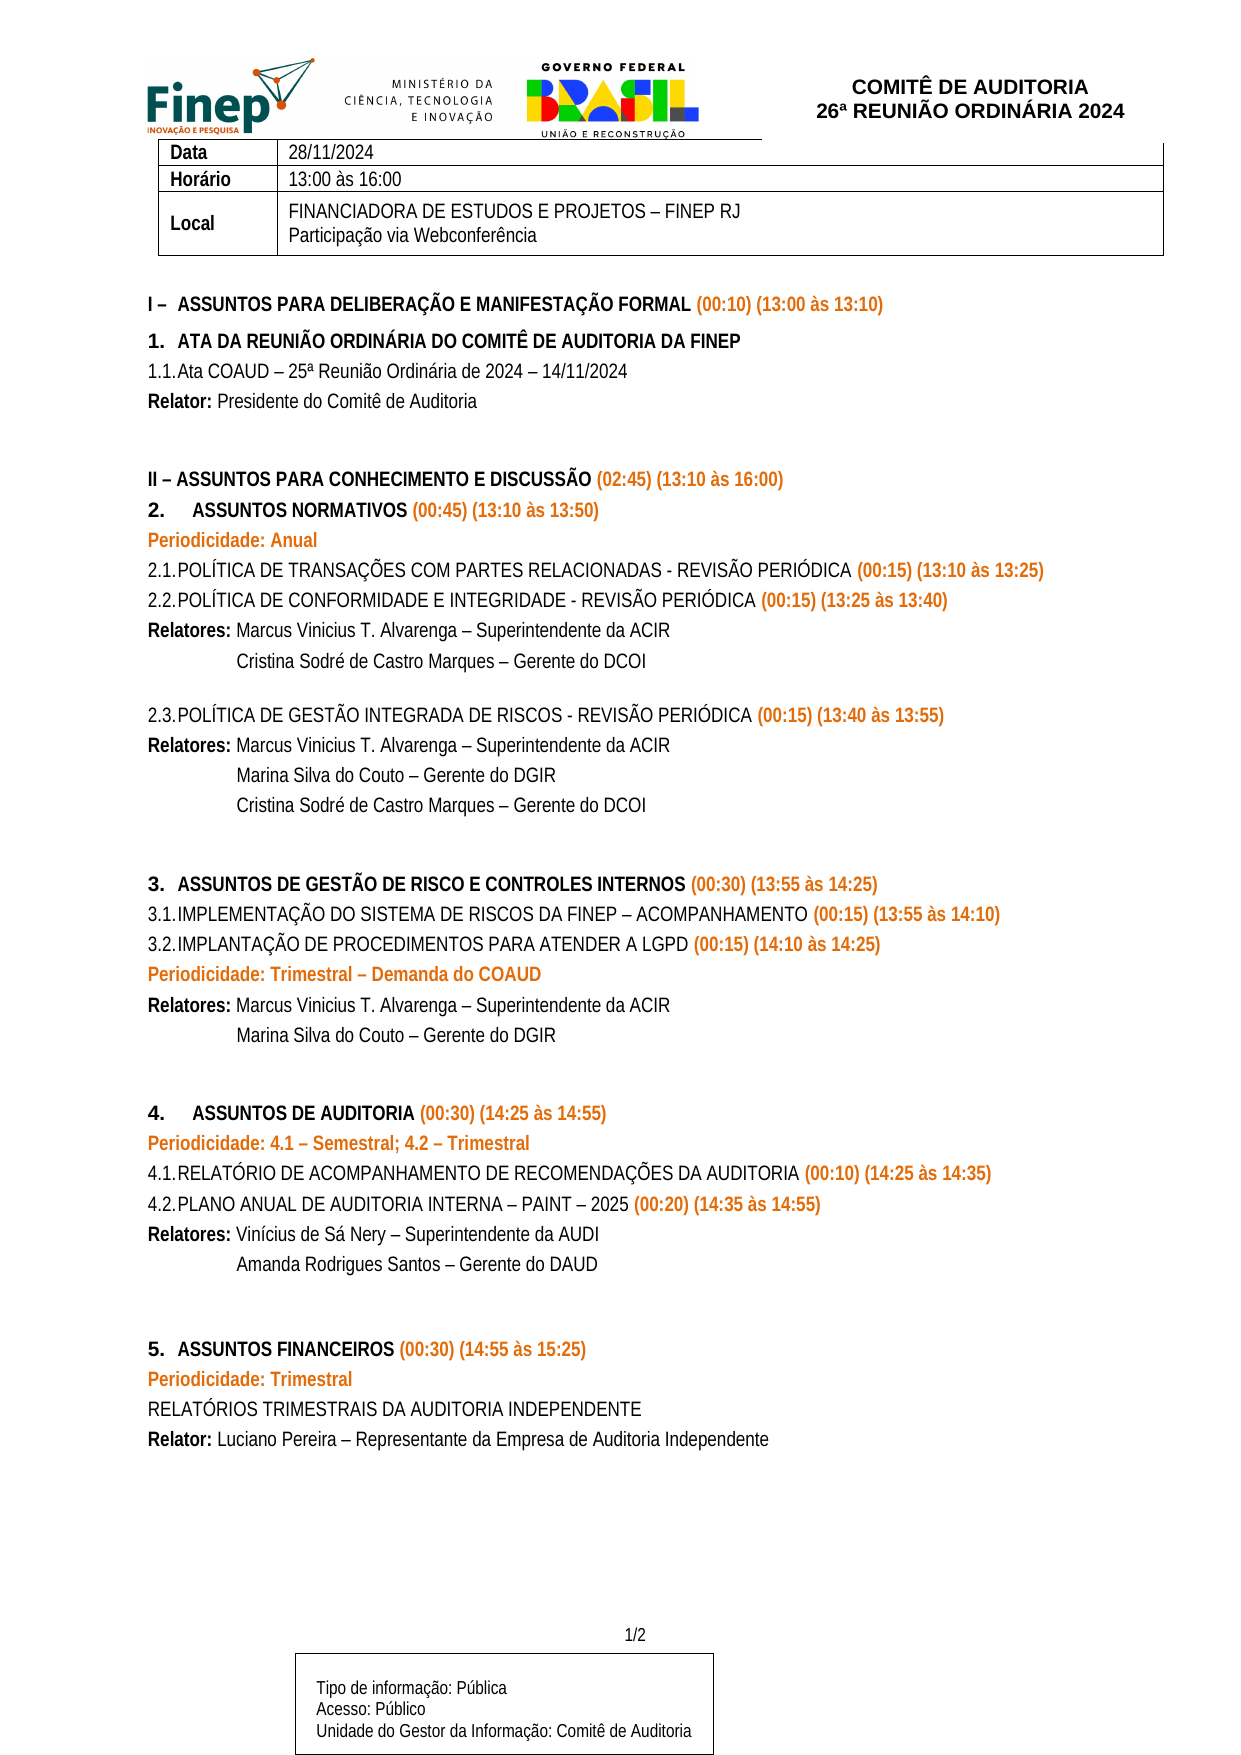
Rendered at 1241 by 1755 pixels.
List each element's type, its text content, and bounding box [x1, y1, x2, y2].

text Periodicidade: Anual [148, 528, 1122, 552]
list RELATÓRIO DE ACOMPANHAMENTO DE RECOMENDAÇÕES DA AUDITORIA (00:10) (14:25 às 14:35) [148, 1161, 1122, 1185]
table_cell 13:00 às 16:00 [278, 166, 1163, 191]
list 3.2. IMPLANTAÇÃO DE PROCEDIMENTOS PARA ATENDER A LGPD (00:15) (14:10 às 14:25) [148, 932, 1122, 956]
list ASSUNTOS FINANCEIROS (00:30) (14:55 às 15:25) [148, 1336, 1122, 1360]
table_cell Local [159, 192, 277, 255]
text Relator: Presidente do Comitê de Auditoria [148, 389, 1122, 413]
list ASSUNTOS DE AUDITORIA (00:30) (14:25 às 14:55) [148, 1101, 1122, 1125]
list PLANO ANUAL DE AUDITORIA INTERNA – PAINT – 2025 (00:20) (14:35 às 14:55) [148, 1192, 1122, 1216]
text Relatores: Marcus Vinicius T. Alvarenga – Superintendente da ACIR [148, 618, 1122, 642]
text Cristina Sodré de Castro Marques – Gerente do DCOI [236, 649, 1122, 673]
list Periodicidade: Trimestral [148, 1367, 1122, 1391]
list ASSUNTOS NORMATIVOS (00:45) (13:10 às 13:50) [148, 497, 1122, 522]
text Relatores: Marcus Vinicius T. Alvarenga – Superintendente da ACIR [148, 992, 1122, 1016]
list 3.1. IMPLEMENTAÇÃO DO SISTEMA DE RISCOS DA FINEP – ACOMPANHAMENTO (00:15) (13:55 às 14:10) [148, 902, 1122, 926]
text Marina Silva do Couto – Gerente do DGIR [236, 1023, 1122, 1047]
table_header 28/11/2024 [278, 140, 1163, 165]
text I – ASSUNTOS PARA DELIBERAÇÃO E MANIFESTAÇÃO FORMAL (00:10) (13:00 às 13:10) [148, 292, 1122, 316]
list POLÍTICA DE TRANSAÇÕES COM PARTES RELACIONADAS - REVISÃO PERIÓDICA (00:15) (13:10 às 13:25) [148, 558, 1122, 582]
text RELATÓRIOS TRIMESTRAIS DA AUDITORIA INDEPENDENTE [148, 1397, 1122, 1421]
text Marina Silva do Couto – Gerente do DGIR [236, 763, 1122, 787]
text Relatores: Vinícius de Sá Nery – Superintendente da AUDI [148, 1222, 1122, 1246]
text Relator: Luciano Pereira – Representante da Empresa de Auditoria Independente [148, 1427, 1122, 1451]
list POLÍTICA DE CONFORMIDADE E INTEGRIDADE - REVISÃO PERIÓDICA (00:15) (13:25 às 13:40) [148, 588, 1122, 612]
table_cell Horário [159, 166, 277, 191]
text Amanda Rodrigues Santos – Gerente do DAUD [236, 1252, 1122, 1276]
list ATA DA REUNIÃO ORDINÁRIA DO COMITÊ DE AUDITORIA DA FINEP [148, 329, 1122, 353]
text Cristina Sodré de Castro Marques – Gerente do DCOI [236, 793, 1122, 817]
list ASSUNTOS DE GESTÃO DE RISCO E CONTROLES INTERNOS (00:30) (13:55 às 14:25) [148, 872, 1122, 896]
text Relatores: Marcus Vinicius T. Alvarenga – Superintendente da ACIR [148, 733, 1122, 757]
list POLÍTICA DE GESTÃO INTEGRADA DE RISCOS - REVISÃO PERIÓDICA (00:15) (13:40 às 13:55) [148, 703, 1122, 727]
table_cell FINANCIADORA DE ESTUDOS E PROJETOS – FINEP RJ Participação via Webconferência [278, 192, 1163, 255]
text Periodicidade: 4.1 – Semestral; 4.2 – Trimestral [148, 1131, 1122, 1155]
text II – ASSUNTOS PARA CONHECIMENTO E DISCUSSÃO (02:45) (13:10 às 16:00) [148, 467, 1122, 491]
text Periodicidade: Trimestral – Demanda do COAUD [148, 962, 1122, 986]
table_header Data [159, 140, 277, 165]
list Ata COAUD – 25ª Reunião Ordinária de 2024 – 14/11/2024 [148, 359, 1122, 383]
